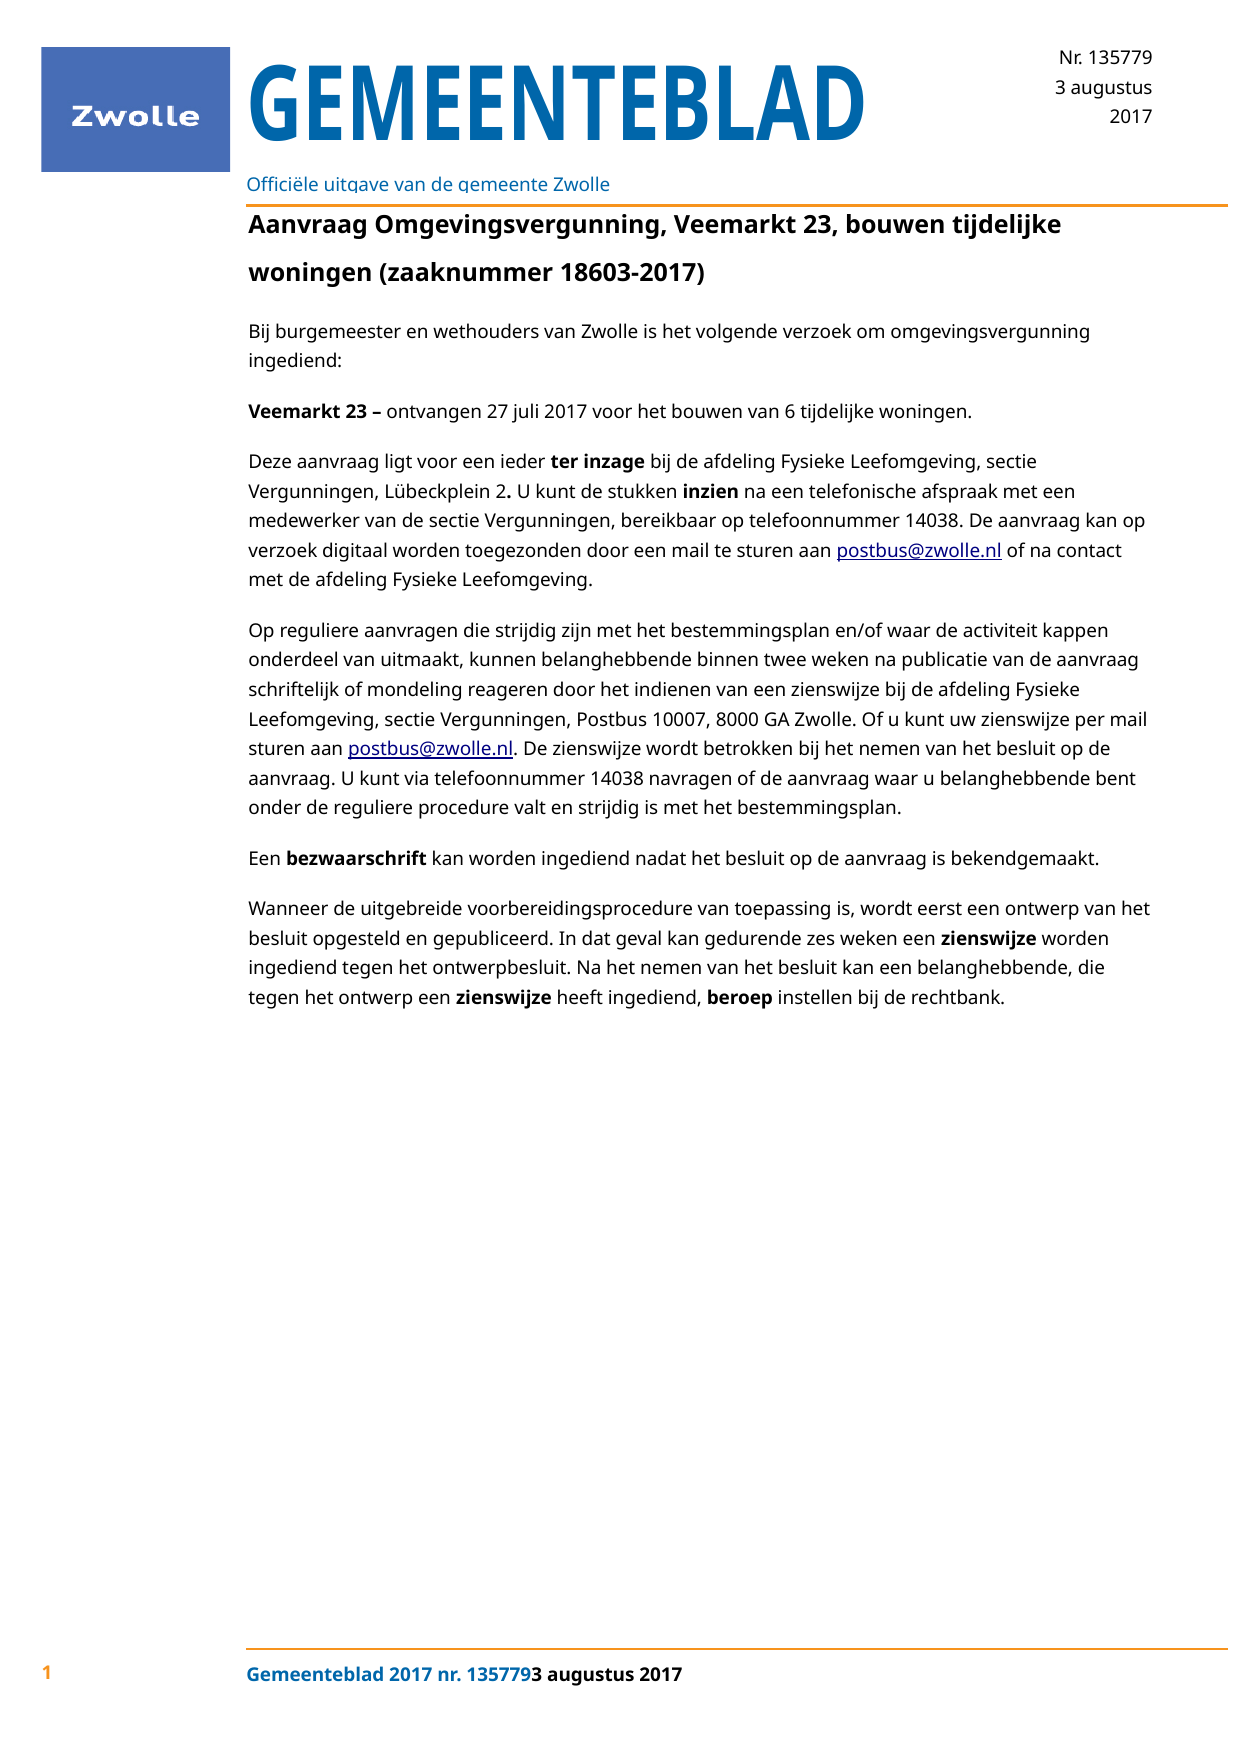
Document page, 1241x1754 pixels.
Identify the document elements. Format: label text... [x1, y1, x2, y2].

text Bij burgemeester en wethouders van Zwolle is het volgende verzoek om omgevingsvergunning ingediend: [248, 318, 1152, 373]
text Deze aanvraag ligt voor een ieder ter inzage bij de afdeling Fysieke Leefomgeving, sectie Vergunningen, Lübeckplein 2. U kunt de stukken inzien na een telefonische afspraak met een medewerker van de sectie Vergunningen, bereikbaar op telefoonnummer 14038. De aanvraag kan op verzoek digitaal worden toegezonden door een mail te sturen aan postbus@zwolle.nl of na contact met de afdeling Fysieke Leefomgeving. [248, 448, 1152, 592]
text Aanvraag Omgevingsvergunning, Veemarkt 23, bouwen tijdelijke woningen (zaaknummer 18603-2017) [248, 207, 1152, 288]
picture [41, 47, 231, 172]
text Wanneer de uitgebreide voorbereidingsprocedure van toepassing is, wordt eerst een ontwerp van het besluit opgesteld en gepubliceerd. In dat geval kan gedurende zes weken een zienswijze worden ingediend tegen het ontwerpbesluit. Na het nemen van het besluit kan een belanghebbende, die tegen het ontwerp een zienswijze heeft ingediend, beroep instellen bij de rechtbank. [248, 895, 1152, 1010]
text Op reguliere aanvragen die strijdig zijn met het bestemmingsplan en/of waar de activiteit kappen onderdeel van uitmaakt, kunnen belanghebbende binnen twee weken na publicatie van de aanvraag schriftelijk of mondeling reageren door het indienen van een zienswijze bij de afdeling Fysieke Leefomgeving, sectie Vergunningen, Postbus 10007, 8000 GA Zwolle. Of u kunt uw zienswijze per mail sturen aan postbus@zwolle.nl. De zienswijze wordt betrokken bij het nemen van het besluit op de aanvraag. U kunt via telefoonnummer 14038 navragen of de aanvraag waar u belanghebbende bent onder de reguliere procedure valt en strijdig is met het bestemmingsplan. [248, 617, 1152, 820]
text Veemarkt 23 – ontvangen 27 juli 2017 voor het bouwen van 6 tijdelijke woningen. [248, 398, 1152, 424]
text Een bezwaarschrift kan worden ingediend nadat het besluit op de aanvraag is bekendgemaakt. [248, 845, 1152, 871]
